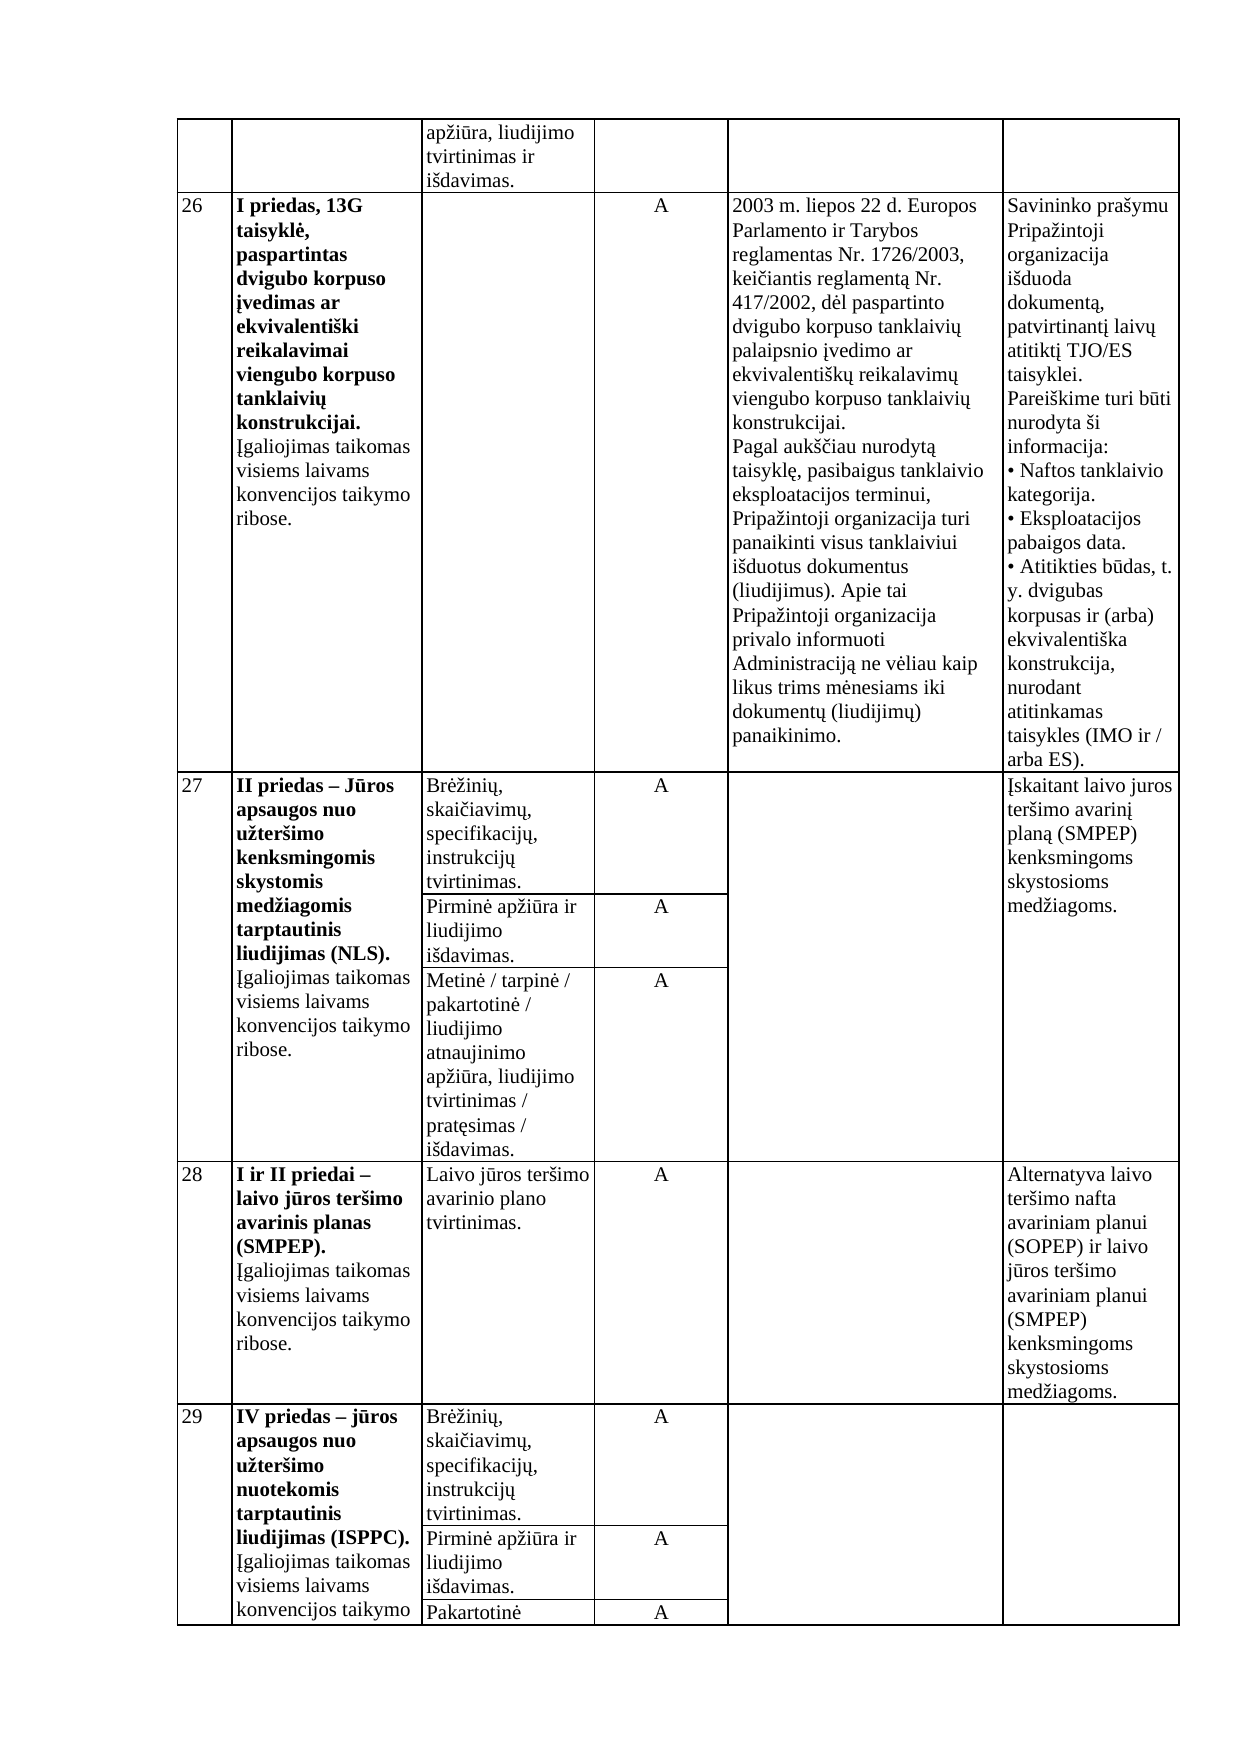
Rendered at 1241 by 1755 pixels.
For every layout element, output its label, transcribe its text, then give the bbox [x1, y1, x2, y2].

table_cell A [595, 1600, 727, 1624]
table_cell [233, 120, 421, 192]
table_cell Įskaitant laivo juros teršimo avarinį planą (SMPEP) kenksmingoms skystosioms medžiagoms. [1004, 773, 1178, 1161]
table_cell Alternatyva laivo teršimo nafta avariniam planui (SOPEP) ir laivo jūros teršimo avariniam planui (SMPEP) kenksmingoms skystosioms medžiagoms. [1004, 1162, 1178, 1403]
table_cell A [595, 773, 727, 893]
table_cell [729, 120, 1002, 192]
table_cell [729, 1162, 1002, 1403]
table_cell [729, 1405, 1002, 1624]
table_cell A [595, 1162, 727, 1403]
table_cell 2003 m. liepos 22 d. Europos Parlamento ir Tarybos reglamentas Nr. 1726/2003, keičiantis reglamentą Nr. 417/2002, dėl paspartinto dvigubo korpuso tanklaivių palaipsnio įvedimo ar ekvivalentiškų reikalavimų viengubo korpuso tanklaivių konstrukcijai. Pagal aukščiau nurodytą taisyklę, pasibaigus tanklaivio eksploatacijos terminui, Pripažintoji organizacija turi panaikinti visus tanklaiviui išduotus dokumentus (liudijimus). Apie tai Pripažintoji organizacija privalo informuoti Administraciją ne vėliau kaip likus trims mėnesiams iki dokumentų (liudijimų) panaikinimo. [729, 193, 1002, 771]
table_cell [729, 773, 1002, 1161]
table_cell Savininko prašymu Pripažintoji organizacija išduoda dokumentą, patvirtinantį laivų atitiktį TJO/ES taisyklei. Pareiškime turi būti nurodyta ši informacija: • Naftos tanklaivio kategorija. • Eksploatacijos pabaigos data. • Atitikties būdas, t. y. dvigubas korpusas ir (arba) ekvivalentiška konstrukcija, nurodant atitinkamas taisykles (IMO ir / arba ES). [1004, 193, 1178, 771]
table_cell A [595, 1405, 727, 1525]
table_cell [595, 120, 727, 192]
table_cell A [595, 968, 727, 1161]
table_cell Pakartotinė [423, 1600, 594, 1624]
table_cell Pirminė apžiūra ir liudijimo išdavimas. [423, 1526, 594, 1598]
table_cell 27 [178, 773, 231, 1161]
table_cell [1004, 1405, 1178, 1624]
table_cell A [595, 1526, 727, 1598]
table_cell I priedas, 13G taisyklė, paspartintas dvigubo korpuso įvedimas ar ekvivalentiški reikalavimai viengubo korpuso tanklaivių konstrukcijai. Įgaliojimas taikomas visiems laivams konvencijos taikymo ribose. [233, 193, 421, 771]
table_cell 29 [178, 1405, 231, 1624]
table_cell Brėžinių, skaičiavimų, specifikacijų, instrukcijų tvirtinimas. [423, 1405, 594, 1525]
table_cell apžiūra, liudijimo tvirtinimas ir išdavimas. [423, 120, 594, 192]
table_cell IV priedas – jūros apsaugos nuo užteršimo nuotekomis tarptautinis liudijimas (ISPPC). Įgaliojimas taikomas visiems laivams konvencijos taikymo [233, 1405, 421, 1624]
table_cell Laivo jūros teršimo avarinio plano tvirtinimas. [423, 1162, 594, 1403]
table_cell [423, 193, 594, 771]
table_cell [178, 120, 231, 192]
table_cell 26 [178, 193, 231, 771]
table_cell A [595, 895, 727, 967]
table_cell II priedas – Jūros apsaugos nuo užteršimo kenksmingomis skystomis medžiagomis tarptautinis liudijimas (NLS). Įgaliojimas taikomas visiems laivams konvencijos taikymo ribose. [233, 773, 421, 1161]
table_cell I ir II priedai – laivo jūros teršimo avarinis planas (SMPEP). Įgaliojimas taikomas visiems laivams konvencijos taikymo ribose. [233, 1162, 421, 1403]
table_cell 28 [178, 1162, 231, 1403]
table_cell A [595, 193, 727, 771]
table_cell [1004, 120, 1178, 192]
table_cell Pirminė apžiūra ir liudijimo išdavimas. [423, 895, 594, 967]
table_cell Metinė / tarpinė / pakartotinė / liudijimo atnaujinimo apžiūra, liudijimo tvirtinimas / pratęsimas / išdavimas. [423, 968, 594, 1161]
table_cell Brėžinių, skaičiavimų, specifikacijų, instrukcijų tvirtinimas. [423, 773, 594, 893]
